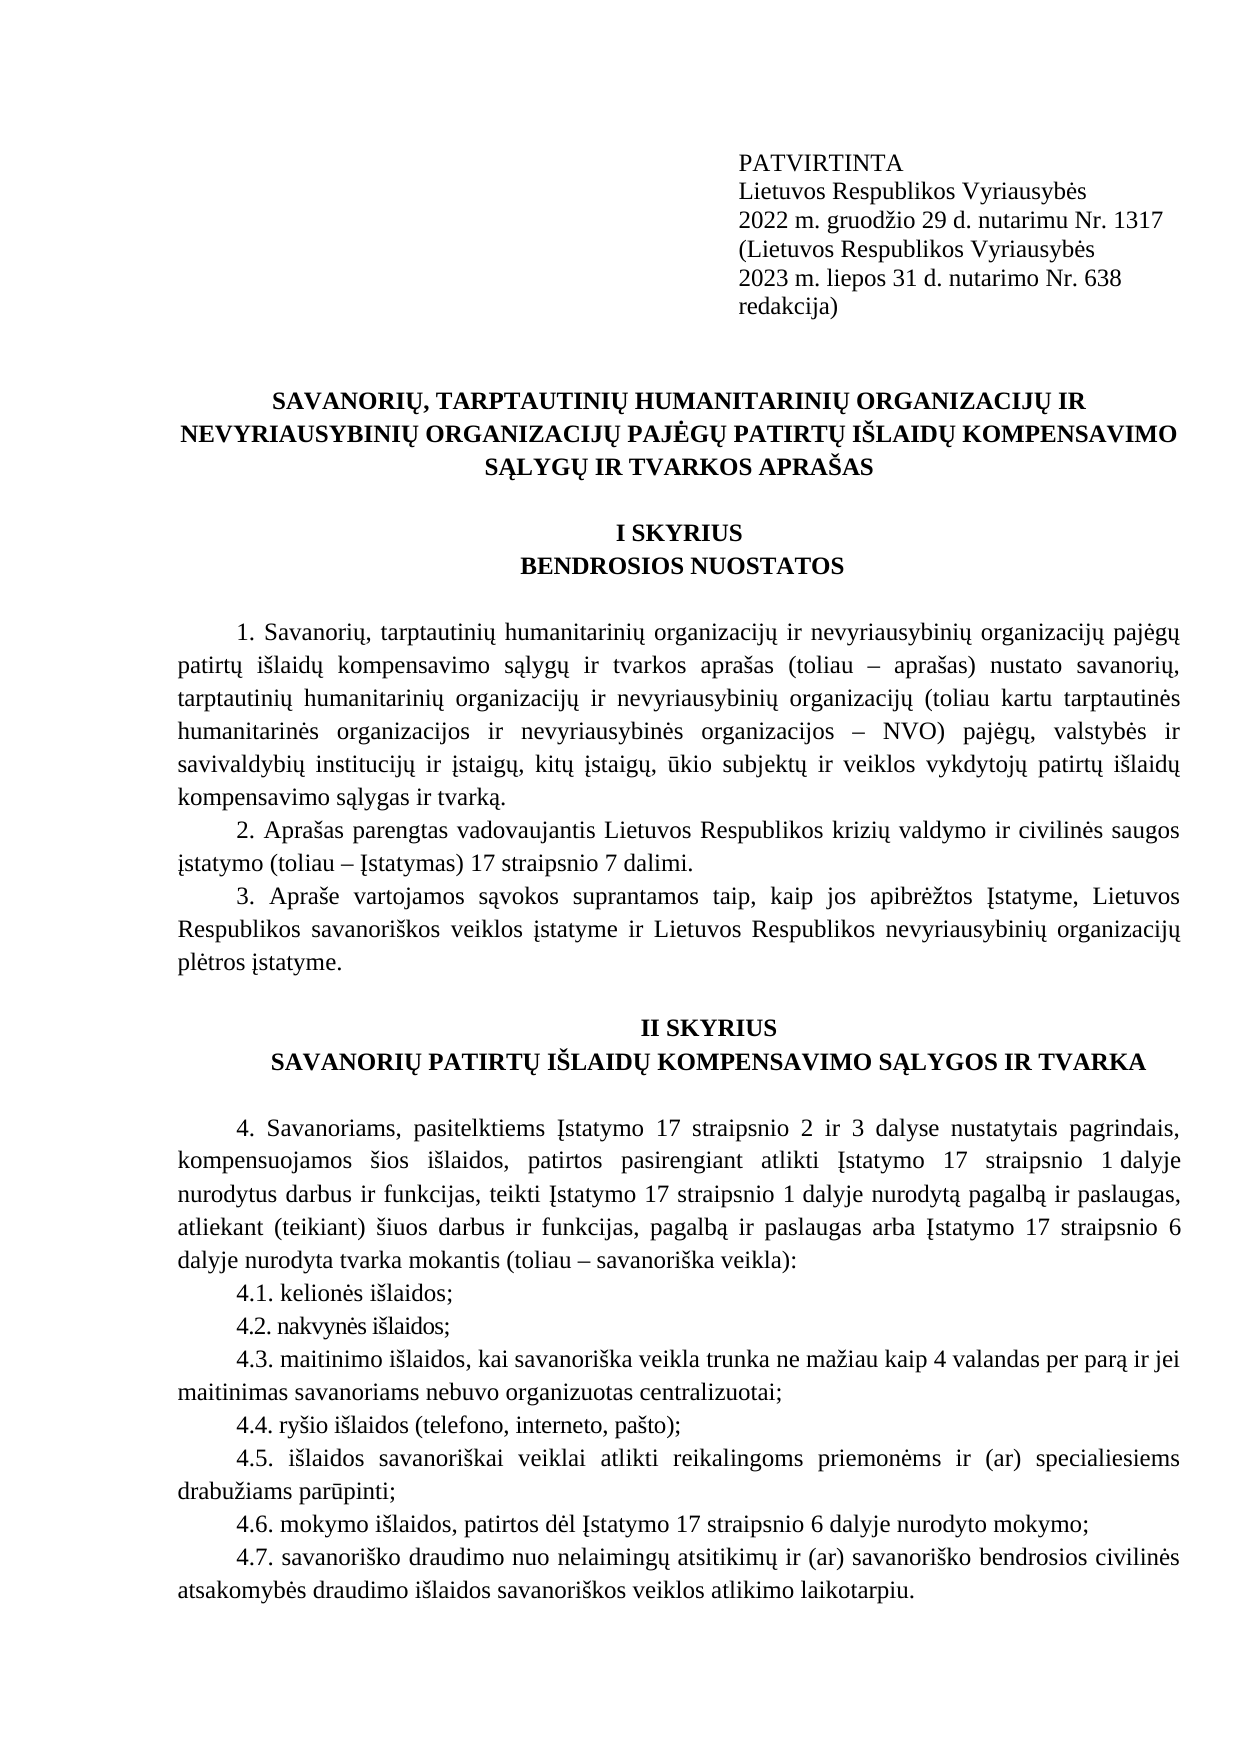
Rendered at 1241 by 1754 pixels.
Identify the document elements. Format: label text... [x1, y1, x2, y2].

text II SKYRIUS [177, 1013, 1181, 1042]
text 4.2. nakvynės išlaidos; [177, 1311, 1181, 1339]
text 4.3. maitinimo išlaidos, kai savanoriška veikla trunka ne mažiau kaip 4 valandas per parą ir jei maitinimas savanoriams nebuvo organizuotas centralizuotai; [177, 1344, 1181, 1406]
text Patvirtinta [738, 148, 1181, 176]
text 2. Aprašas parengtas vadovaujantis Lietuvos Respublikos krizių valdymo ir civilinės saugos įstatymo (toliau – Įstatymas) 17 straipsnio 7 dalimi. [177, 815, 1181, 877]
text 4.1. kelionės išlaidos; [177, 1278, 1181, 1306]
text Lietuvos Respublikos Vyriausybės [738, 176, 1181, 205]
text I SKYRIUS [177, 518, 1181, 547]
text 1. Savanorių, tarptautinių humanitarinių organizacijų ir nevyriausybinių organizacijų pajėgų patirtų išlaidų kompensavimo sąlygų ir tvarkos aprašas (toliau – aprašas) nustato savanorių, tarptautinių humanitarinių organizacijų ir nevyriausybinių organizacijų (toliau kartu tarptautinės humanitarinės organizacijos ir nevyriausybinės organizacijos – NVO) pajėgų, valstybės ir savivaldybių institucijų ir įstaigų, kitų įstaigų, ūkio subjektų ir veiklos vykdytojų patirtų išlaidų kompensavimo sąlygas ir tvarką. [177, 617, 1181, 811]
text 4.6. mokymo išlaidos, patirtos dėl Įstatymo 17 straipsnio 6 dalyje nurodyto mokymo; [177, 1509, 1181, 1538]
text 3. Apraše vartojamos sąvokos suprantamos taip, kaip jos apibrėžtos Įstatyme, Lietuvos Respublikos savanoriškos veiklos įstatyme ir Lietuvos Respublikos nevyriausybinių organizacijų plėtros įstatyme. [177, 881, 1181, 976]
text redakcija) [738, 291, 1181, 320]
text SAVANORIŲ PATIRTŲ IŠLAIDŲ KOMPENSAVIMO SĄLYGOS IR TVARKA [177, 1047, 1181, 1075]
text 2022 m. gruodžio 29 d. nutarimu Nr. 1317 [738, 205, 1181, 234]
text SAVANORIŲ, TARPTAUTINIŲ HUMANITARINIŲ ORGANIZACIJŲ IR NEVYRIAUSYBINIŲ ORGANIZACIJŲ PAJĖGŲ PATIRTŲ IŠLAIDŲ KOMPENSAVIMO SĄLYGŲ IR TVARKOS APRAŠAS [177, 386, 1181, 481]
text 4.4. ryšio išlaidos (telefono, interneto, pašto); [177, 1410, 1181, 1438]
text 2023 m. liepos 31 d. nutarimo Nr. 638 [738, 263, 1181, 291]
text 4.7. savanoriško draudimo nuo nelaimingų atsitikimų ir (ar) savanoriško bendrosios civilinės atsakomybės draudimo išlaidos savanoriškos veiklos atlikimo laikotarpiu. [177, 1542, 1181, 1604]
text 4. Savanoriams, pasitelktiems Įstatymo 17 straipsnio 2 ir 3 dalyse nustatytais pagrindais, kompensuojamos šios išlaidos, patirtos pasirengiant atlikti Įstatymo 17 straipsnio 1 dalyje nurodytus darbus ir funkcijas, teikti Įstatymo 17 straipsnio 1 dalyje nurodytą pagalbą ir paslaugas, atliekant (teikiant) šiuos darbus ir funkcijas, pagalbą ir paslaugas arba Įstatymo 17 straipsnio 6 dalyje nurodyta tvarka mokantis (toliau – savanoriška veikla): [177, 1113, 1181, 1273]
text Bendrosios nuostatos [177, 551, 1181, 580]
text 4.5. išlaidos savanoriškai veiklai atlikti reikalingoms priemonėms ir (ar) specialiesiems drabužiams parūpinti; [177, 1443, 1181, 1504]
text (Lietuvos Respublikos Vyriausybės [738, 234, 1181, 263]
